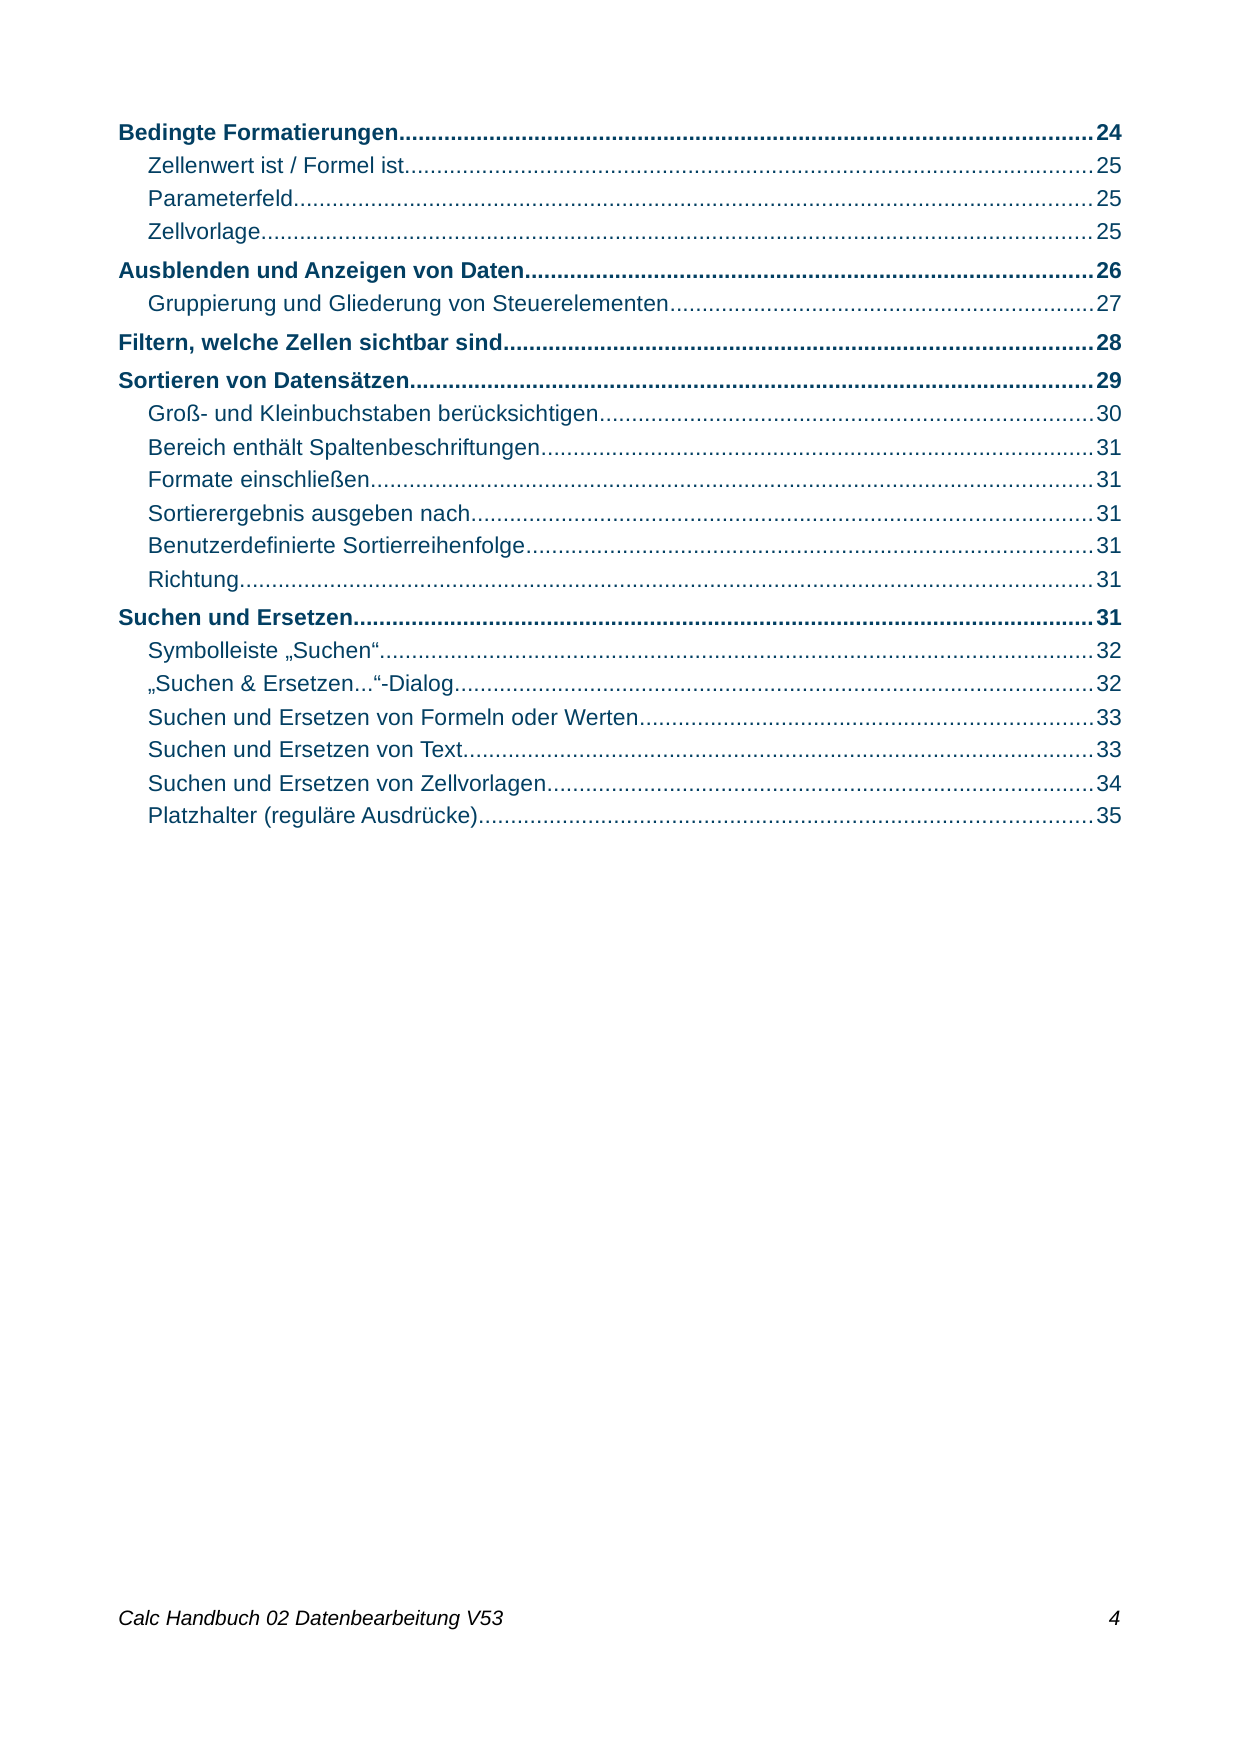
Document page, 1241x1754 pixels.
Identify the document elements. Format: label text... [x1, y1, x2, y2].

text Richtung 31 [148, 565, 1122, 592]
text Sortierergebnis ausgeben nach 31 [148, 499, 1122, 526]
text Filtern, welche Zellen sichtbar sind 28 [118, 328, 1122, 355]
text Zellvorlage 25 [148, 217, 1122, 244]
text Groß- und Kleinbuchstaben berücksichtigen 30 [148, 400, 1122, 427]
text Symbolleiste „Suchen“ 32 [148, 637, 1122, 664]
text Zellenwert ist / Formel ist 25 [148, 151, 1122, 178]
text Sortieren von Datensätzen 29 [118, 367, 1122, 394]
text Suchen und Ersetzen von Text 33 [148, 736, 1122, 763]
text Bereich enthält Spaltenbeschriftungen 31 [148, 433, 1122, 460]
text Ausblenden und Anzeigen von Daten 26 [118, 256, 1122, 283]
text Gruppierung und Gliederung von Steuerelementen 27 [148, 289, 1122, 316]
text Bedingte Formatierungen 24 [118, 118, 1122, 145]
text Suchen und Ersetzen 31 [118, 604, 1122, 631]
text Parameterfeld 25 [148, 184, 1122, 211]
text „Suchen & Ersetzen...“-Dialog 32 [148, 670, 1122, 697]
text Platzhalter (reguläre Ausdrücke) 35 [148, 802, 1122, 829]
text Suchen und Ersetzen von Zellvorlagen 34 [148, 769, 1122, 796]
text Formate einschließen 31 [148, 466, 1122, 493]
text Benutzerdefinierte Sortierreihenfolge 31 [148, 532, 1122, 559]
text Suchen und Ersetzen von Formeln oder Werten 33 [148, 703, 1122, 730]
